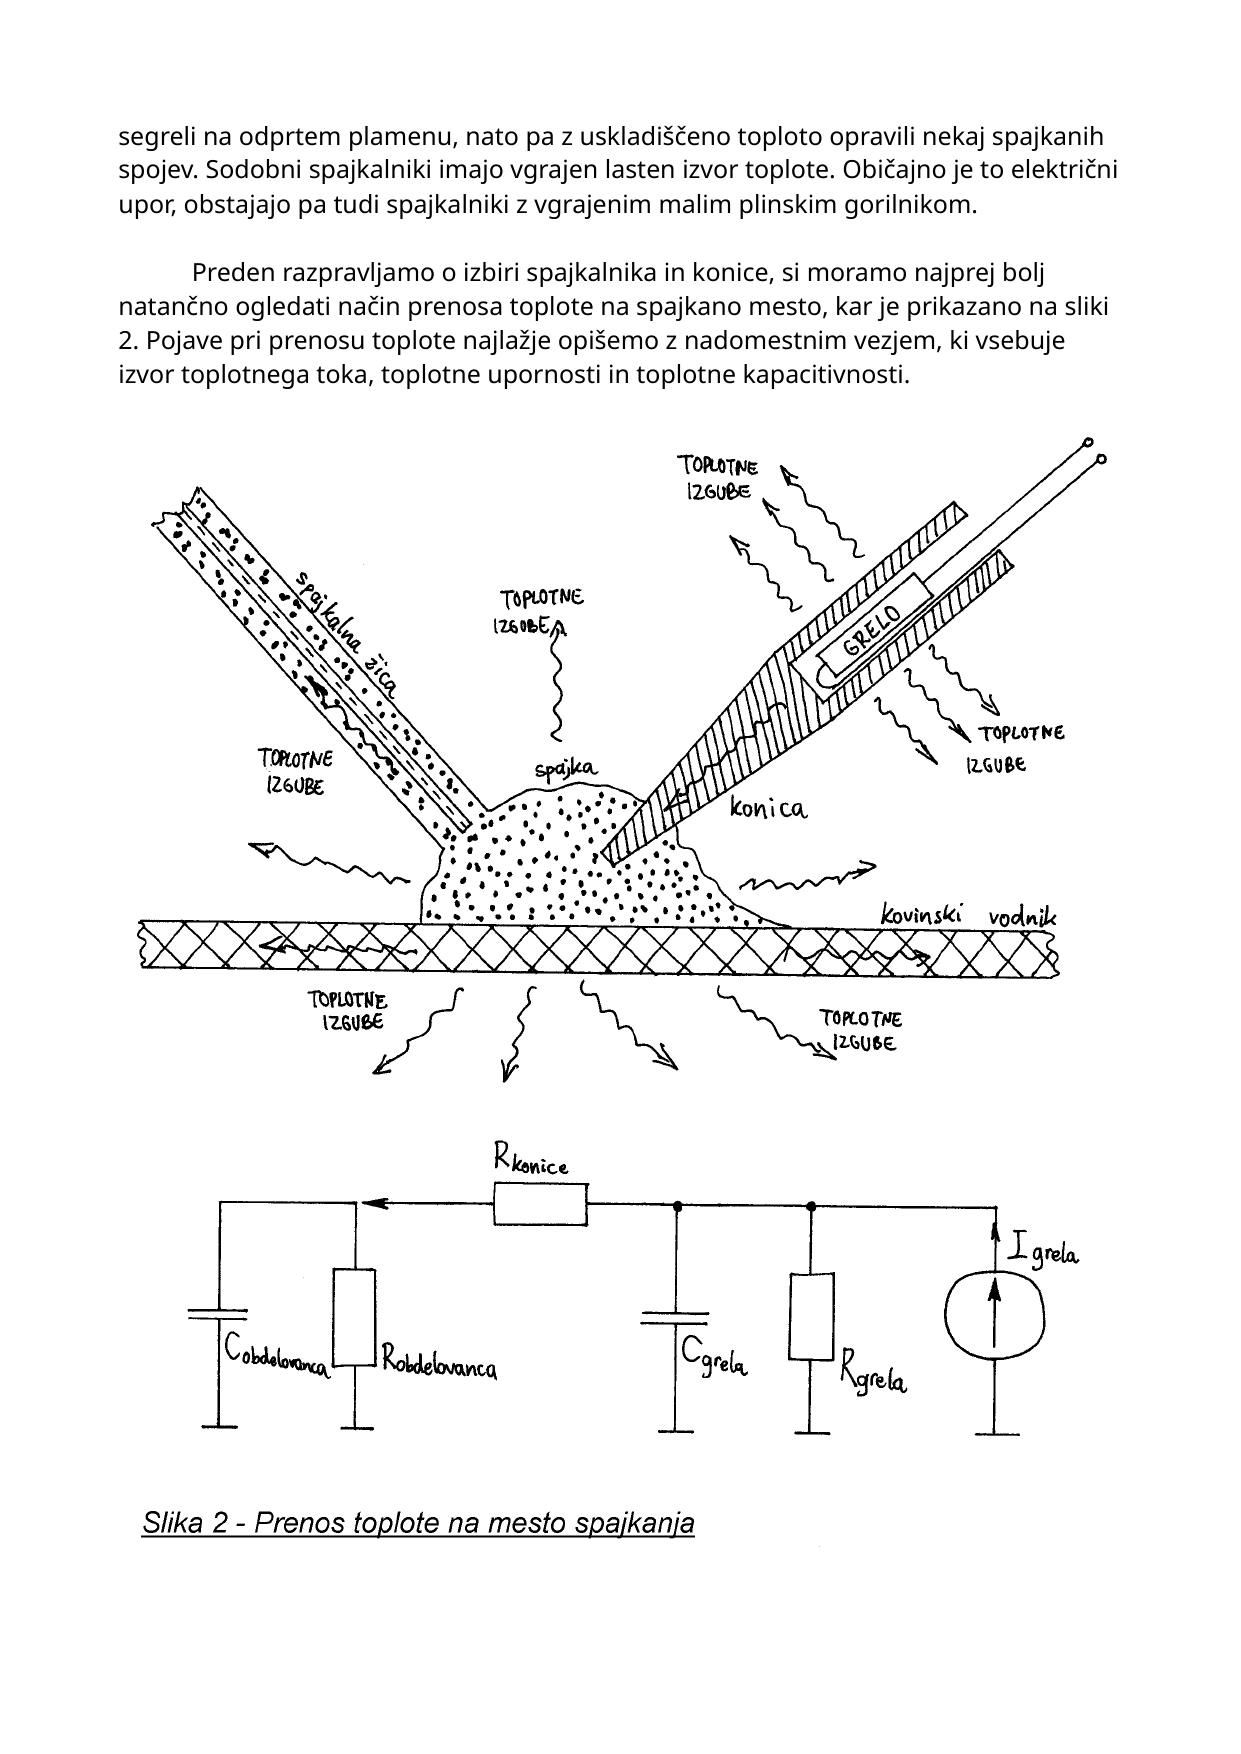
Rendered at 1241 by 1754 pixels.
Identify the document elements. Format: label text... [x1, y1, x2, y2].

text segreli na odprtem plamenu, nato pa z uskladiščeno toploto opravili nekaj spajkanih spojev. Sodobni spajkalniki imajo vgrajen lasten izvor toplote. Običajno je to električni upor, obstajajo pa tudi spajkalniki z vgrajenim malim plinskim gorilnikom. [118, 118, 1122, 220]
picture [118, 1128, 1122, 1568]
text Preden razpravljamo o izbiri spajkalnika in konice, si moramo najprej bolj natančno ogledati način prenosa toplote na spajkano mesto, kar je prikazano na sliki 2. Pojave pri prenosu toplote najlažje opišemo z nadomestnim vezjem, ki vsebuje izvor toplotnega toka, toplotne upornosti in toplotne kapacitivnosti. [118, 254, 1122, 391]
picture [118, 424, 1122, 1095]
